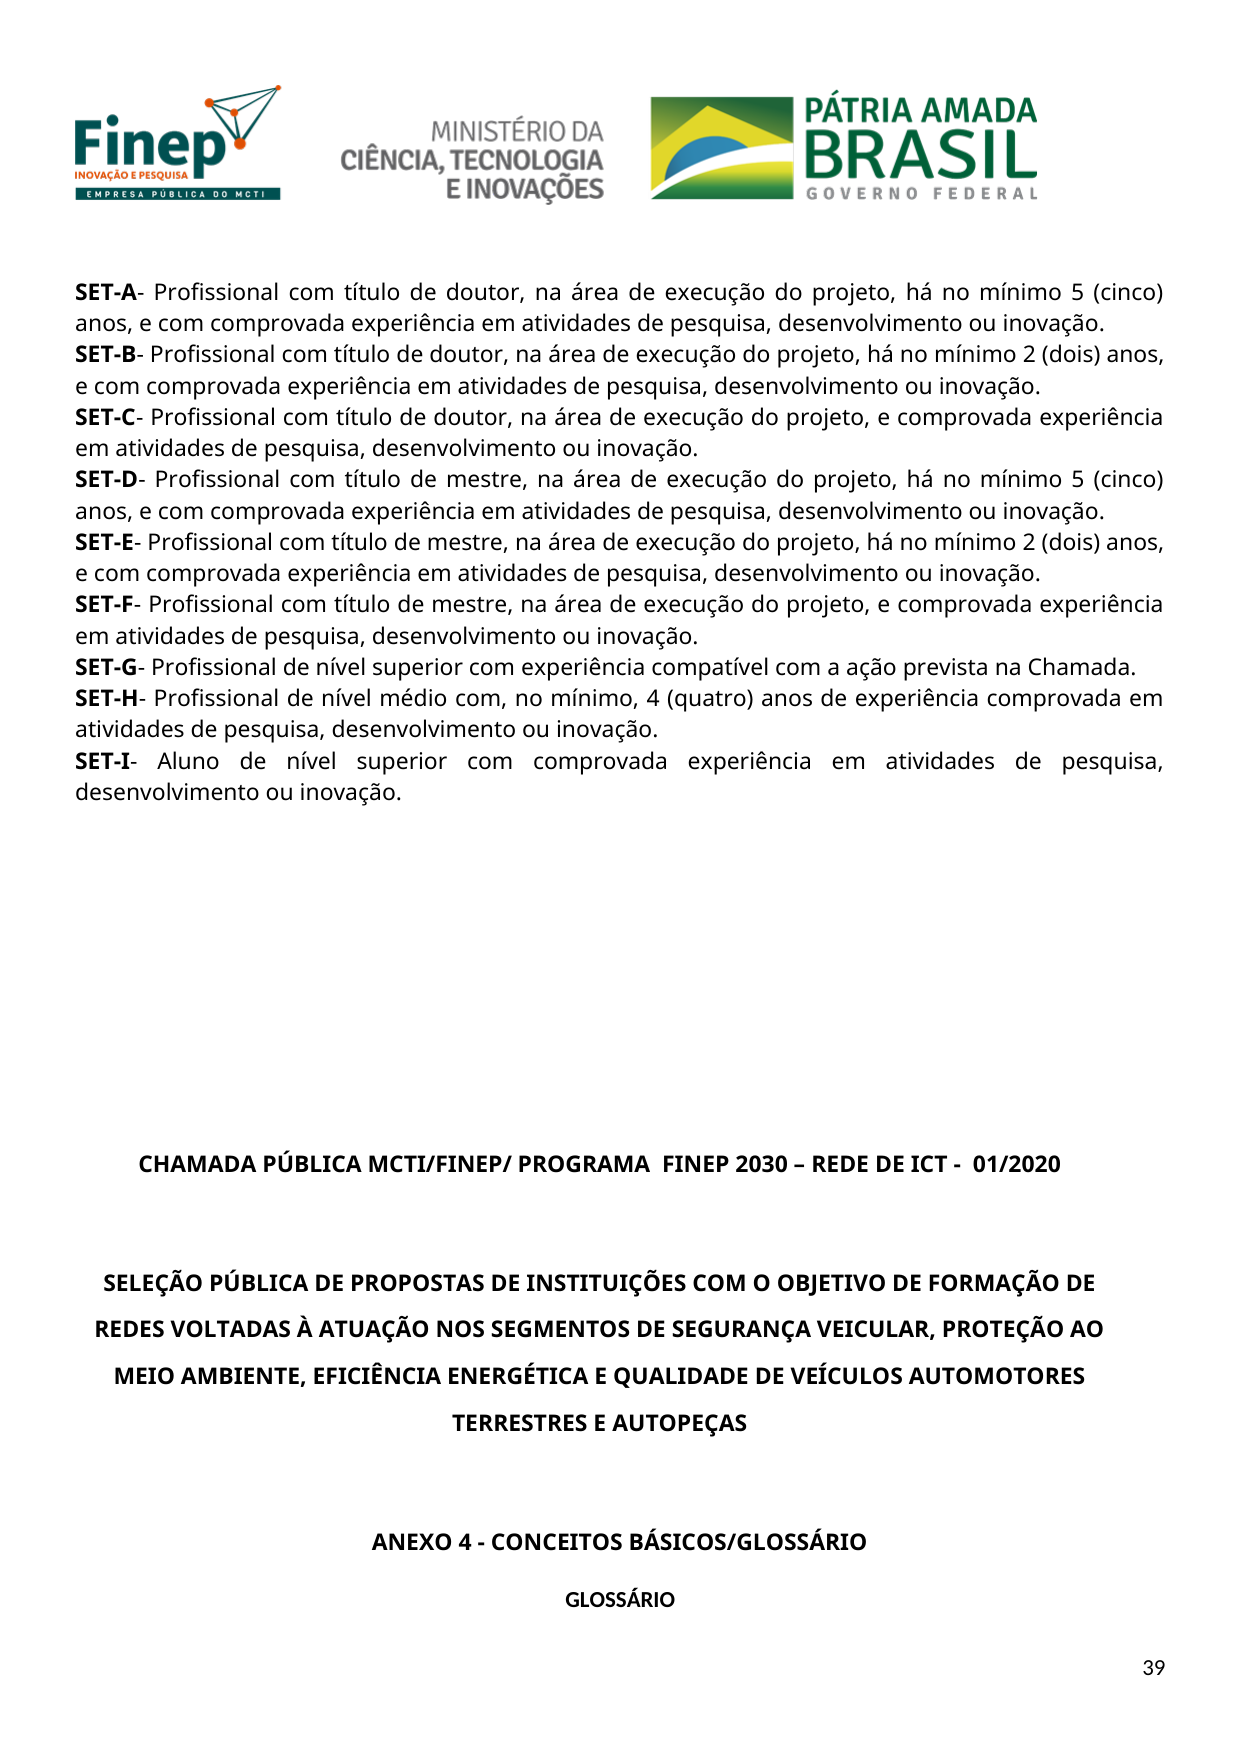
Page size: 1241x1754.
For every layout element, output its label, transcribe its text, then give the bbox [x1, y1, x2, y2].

text CHAMADA PÚBLICA MCTI/FINEP/ PROGRAMA FINEP 2030 – Rede de ICT - 01/2020 [75, 1148, 1124, 1179]
text SELEÇÃO PÚBLICA DE PROPOSTAS DE INSTITUIÇÕES COM O OBJETIVO DE FORMAÇÃO DE REDES VOLTADAS À ATUAÇÃO NOS SEGMENTOS DE SEGURANÇA VEICULAR, PROTEÇÃO AO MEIO AMBIENTE, EFICIÊNCIA ENERGÉTICA E QUALIDADE DE VEÍCULOS AUTOMOTORES TERRESTRES E AUTOPEÇAS [75, 1267, 1124, 1438]
text SET-G- Profissional de nível superior com experiência compatível com a ação prevista na Chamada. [75, 651, 1165, 682]
text SET-F- Profissional com título de mestre, na área de execução do projeto, e comprovada experiência em atividades de pesquisa, desenvolvimento ou inovação. [75, 588, 1165, 651]
text SET-I- Aluno de nível superior com comprovada experiência em atividades de pesquisa, desenvolvimento ou inovação. [75, 745, 1165, 807]
text SET-H- Profissional de nível médio com, no mínimo, 4 (quatro) anos de experiência comprovada em atividades de pesquisa, desenvolvimento ou inovação. [75, 682, 1165, 745]
text SET-D- Profissional com título de mestre, na área de execução do projeto, há no mínimo 5 (cinco) anos, e com comprovada experiência em atividades de pesquisa, desenvolvimento ou inovação. [75, 463, 1165, 526]
text GLOSSÁRIO [75, 1585, 1165, 1613]
text SET-B- Profissional com título de doutor, na área de execução do projeto, há no mínimo 2 (dois) anos, e com comprovada experiência em atividades de pesquisa, desenvolvimento ou inovação. [75, 338, 1165, 401]
text SET-A- Profissional com título de doutor, na área de execução do projeto, há no mínimo 5 (cinco) anos, e com comprovada experiência em atividades de pesquisa, desenvolvimento ou inovação. [75, 276, 1165, 338]
text SET-E- Profissional com título de mestre, na área de execução do projeto, há no mínimo 2 (dois) anos, e com comprovada experiência em atividades de pesquisa, desenvolvimento ou inovação. [75, 526, 1165, 588]
list ANEXO 4 - conceitos básicos/glossário [372, 1526, 1124, 1557]
text SET-C- Profissional com título de doutor, na área de execução do projeto, e comprovada experiência em atividades de pesquisa, desenvolvimento ou inovação. [75, 401, 1165, 463]
